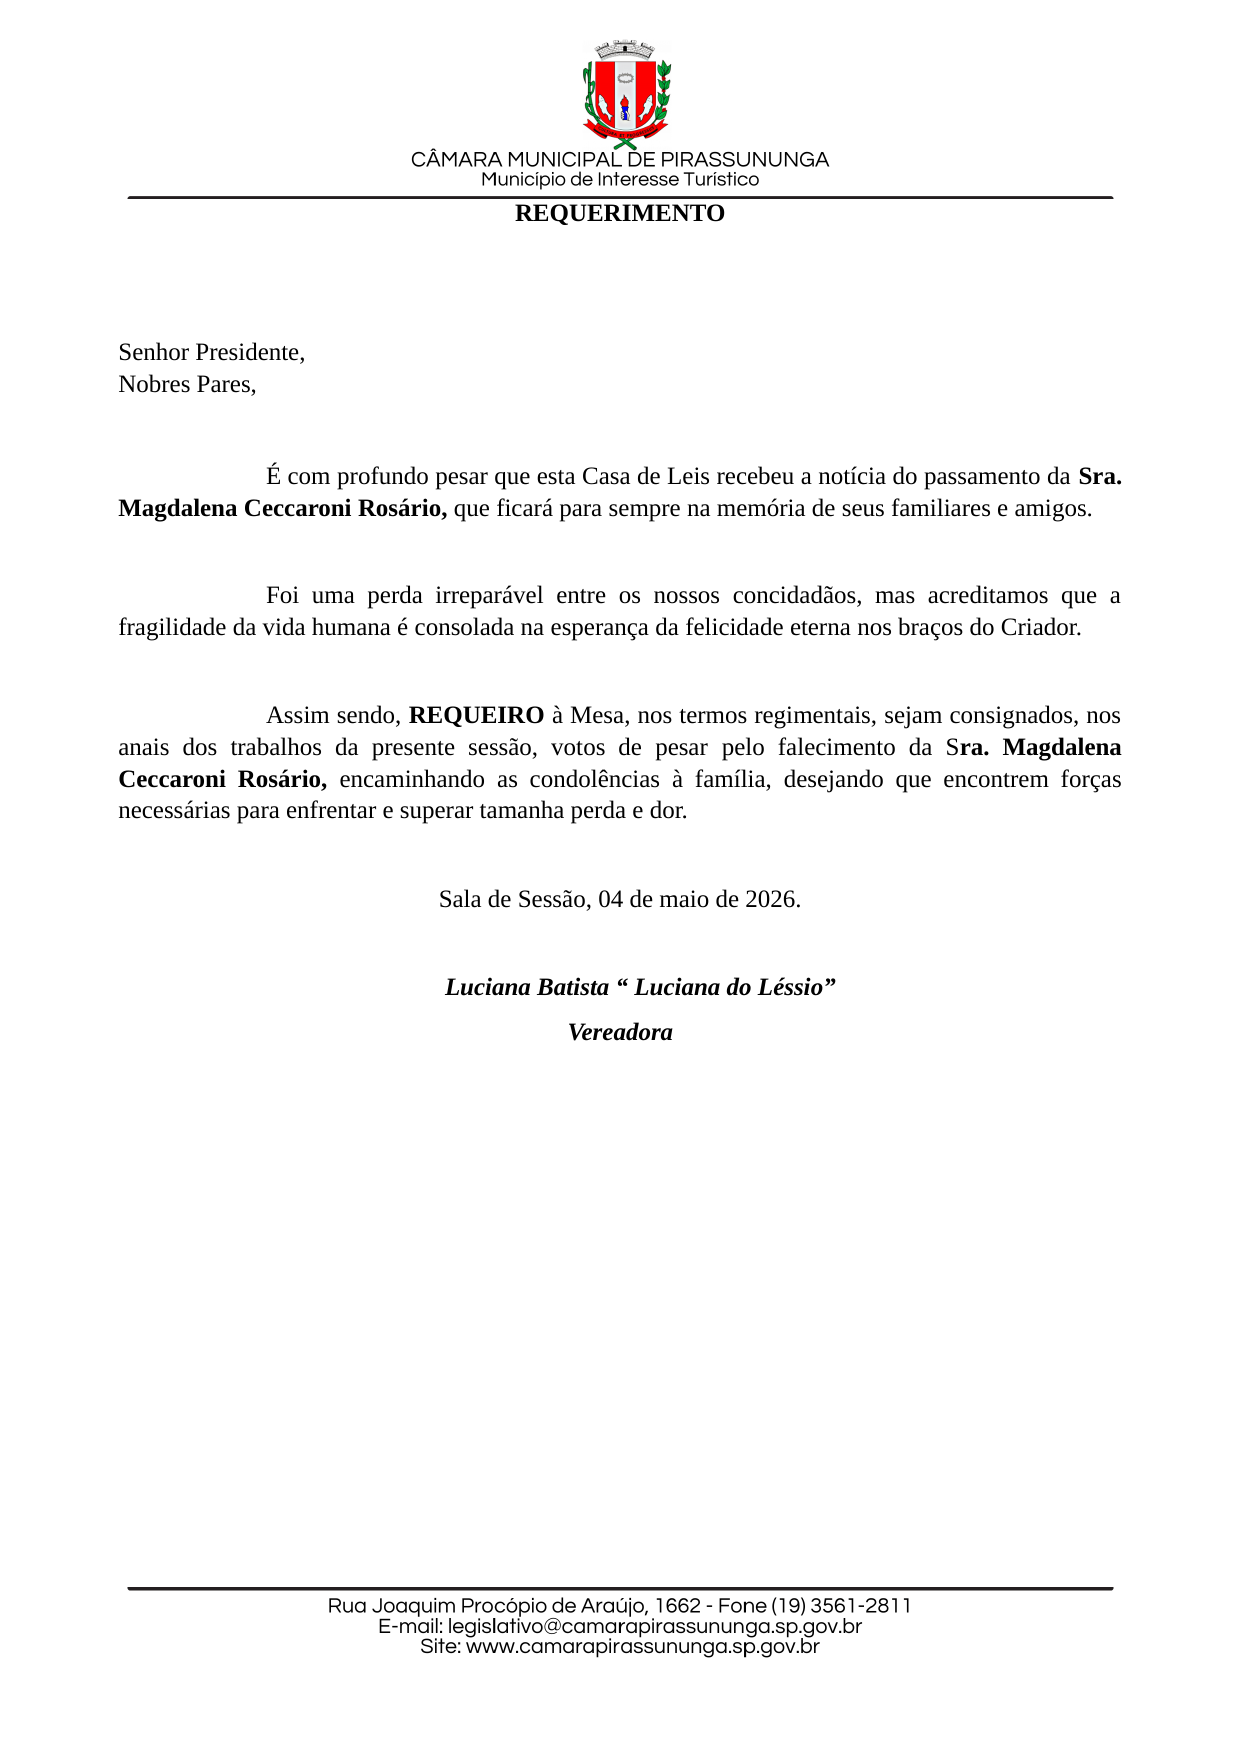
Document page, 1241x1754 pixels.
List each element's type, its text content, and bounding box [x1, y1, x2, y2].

text Vereadora [118, 1018, 1122, 1046]
text Sala de Sessão, 04 de maio de 2026. [118, 885, 1122, 913]
text É com profundo pesar que esta Casa de Leis recebeu a notícia do passamento da Sra. Magdalena Ceccaroni Rosário, que ficará para sempre na memória de seus familiares e amigos. [118, 462, 1122, 522]
text Nobres Pares, [118, 370, 1122, 397]
text REQUERIMENTO [118, 199, 1122, 227]
picture [118, 1587, 1122, 1754]
text Senhor Presidente, [118, 338, 1122, 366]
text Foi uma perda irreparável entre os nossos concidadãos, mas acreditamos que a fragilidade da vida humana é consolada na esperança da felicidade eterna nos braços do Criador. [118, 581, 1122, 640]
text Assim sendo, REQUEIRO à Mesa, nos termos regimentais, sejam consignados, nos anais dos trabalhos da presente sessão, votos de pesar pelo falecimento da Sra. Magdalena Ceccaroni Rosário, encaminhando as condolências à família, desejando que encontrem forças necessárias para enfrentar e superar tamanha perda e dor. [118, 701, 1122, 824]
picture [118, 32, 1122, 199]
text Luciana Batista “ Luciana do Léssio” [118, 973, 1122, 1001]
